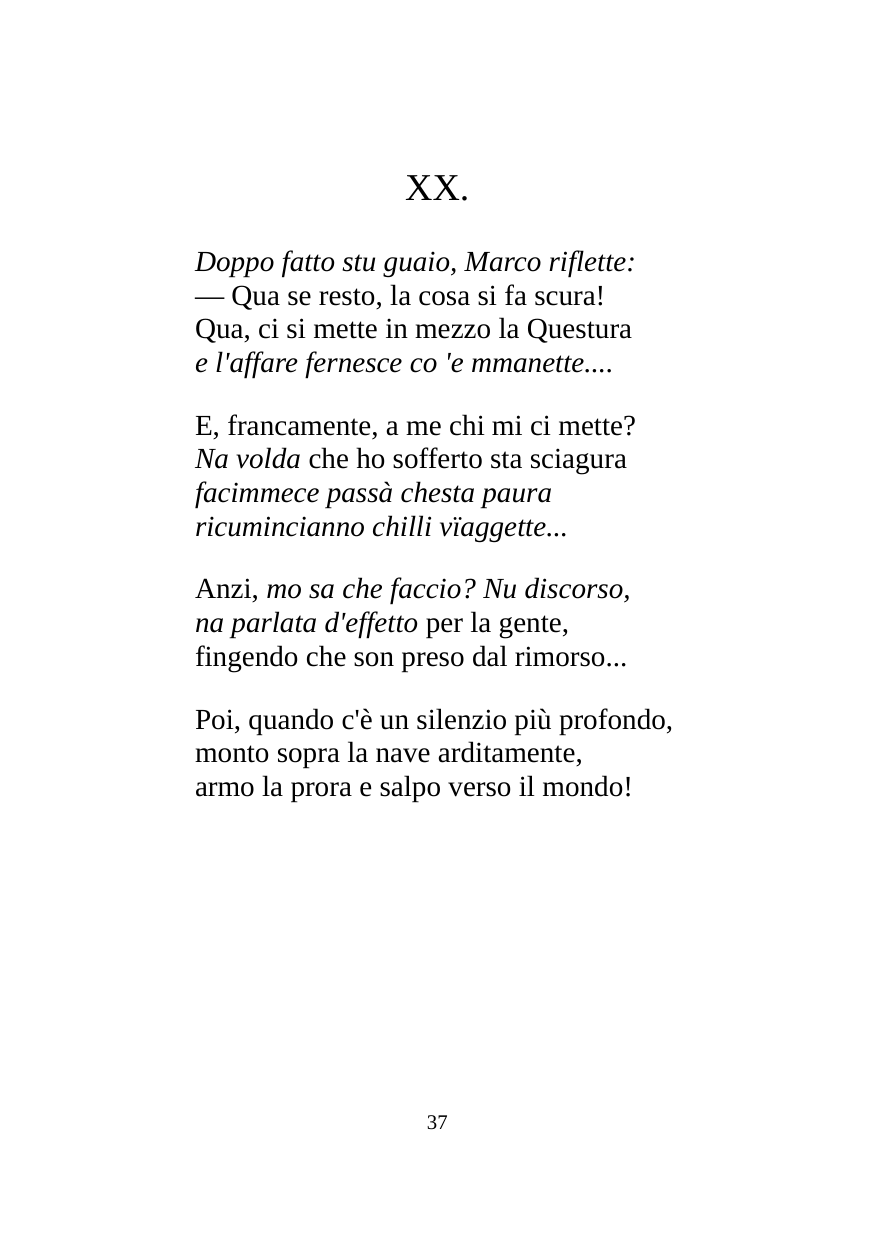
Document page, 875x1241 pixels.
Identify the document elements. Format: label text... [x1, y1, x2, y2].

text Poi, quando c'è un silenzio più profondo, monto sopra la nave arditamente, armo la prora e salpo verso il mondo! [195, 702, 768, 802]
text E, francamente, a me chi mi ci mette? Na volda che ho sofferto sta sciagura facimmece passà chesta paura ricumincianno chilli vïaggette... [195, 408, 768, 542]
subtitle XX. [106, 165, 768, 209]
text Doppo fatto stu guaio, Marco riflette: — Qua se resto, la cosa si fa scura! Qua, ci si mette in mezzo la Questura e l'affare fernesce co 'e mmanette.... [195, 244, 768, 378]
text Anzi, mo sa che faccio? Nu discorso, na parlata d'effetto per la gente, fingendo che son preso dal rimorso... [195, 572, 768, 672]
